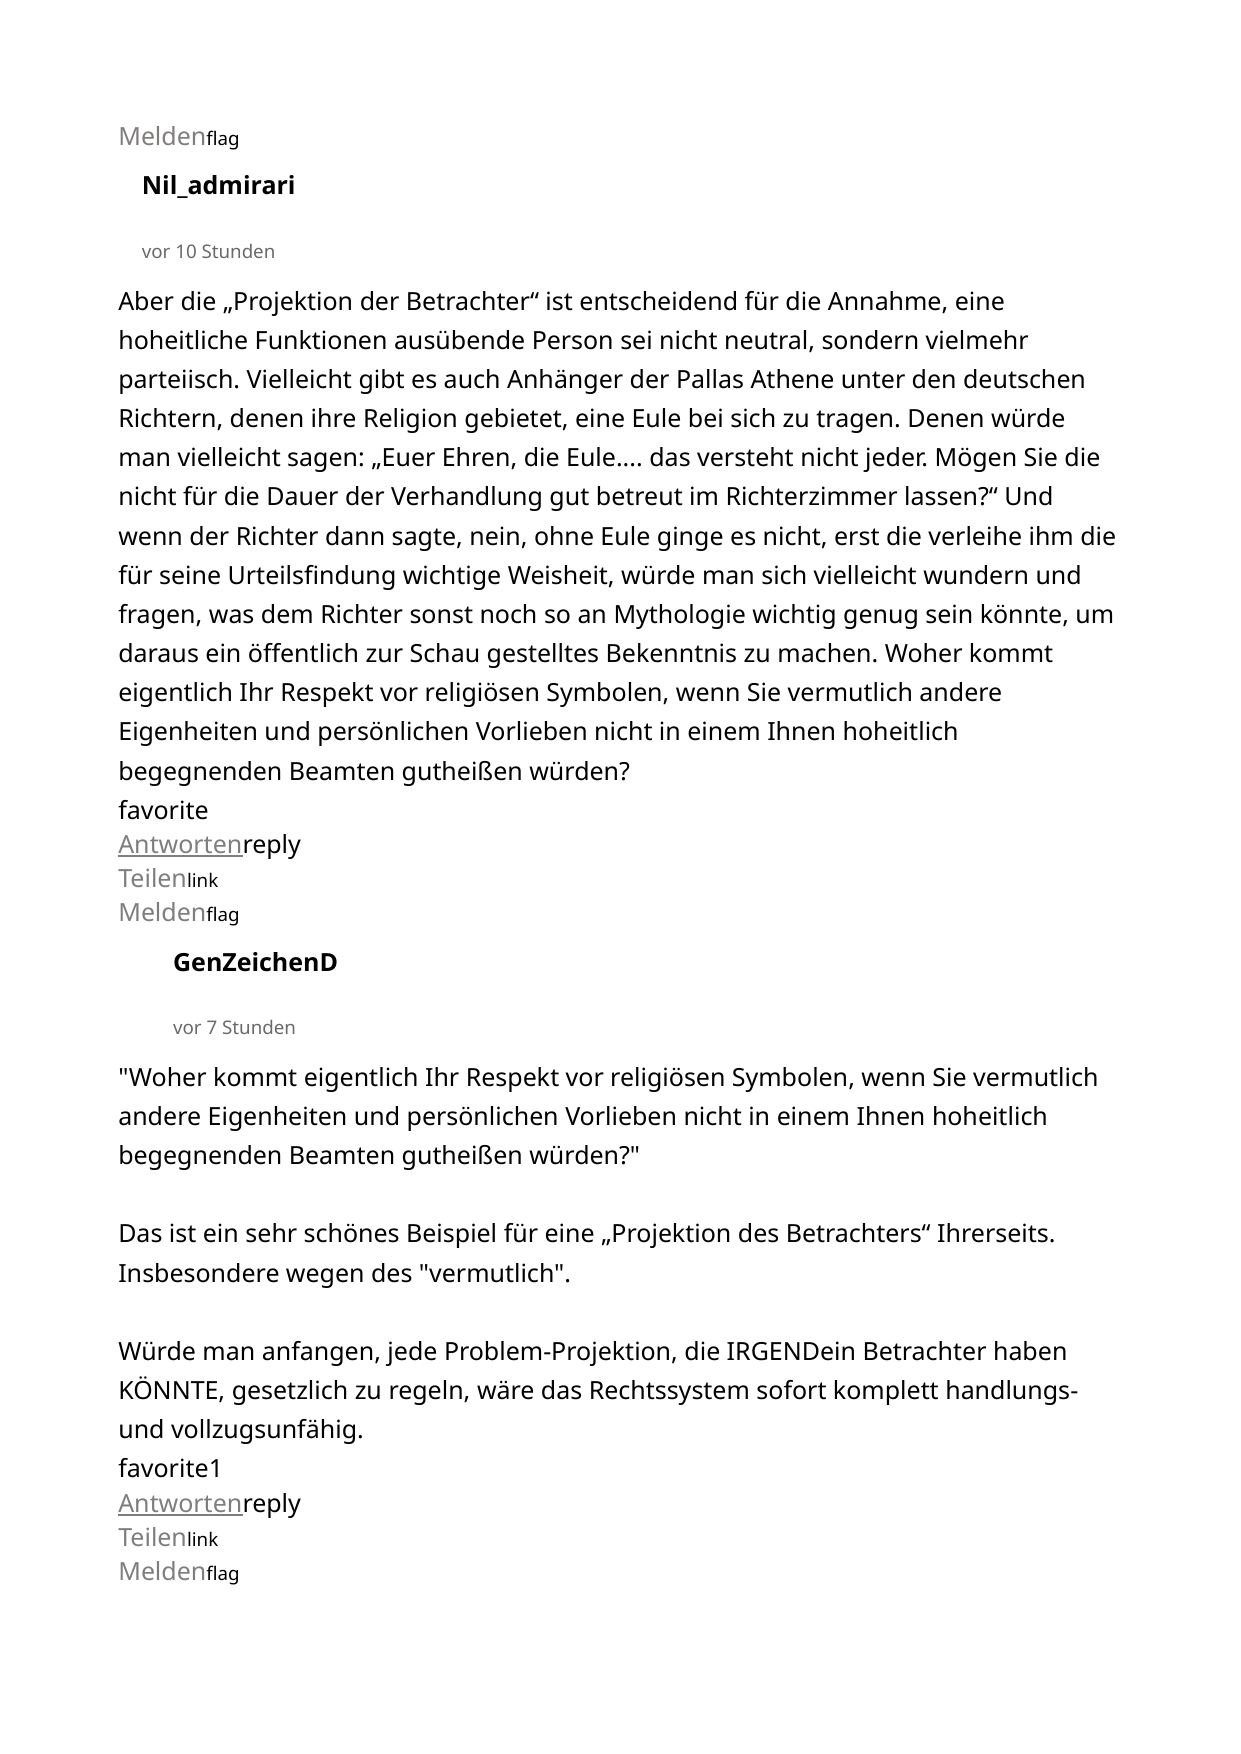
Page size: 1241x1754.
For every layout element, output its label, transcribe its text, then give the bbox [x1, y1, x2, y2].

text vor 10 Stunden [142, 238, 1117, 264]
text Meldenflag [118, 118, 1122, 152]
text vor 7 Stunden [173, 1014, 1117, 1040]
text favorite [118, 792, 1122, 826]
text Antwortenreply [118, 826, 1122, 860]
text favorite1 [118, 1451, 1122, 1485]
text Aber die „Projektion der Betrachter“ ist entscheidend für die Annahme, eine hoheitliche Funktionen ausübende Person sei nicht neutral, sondern vielmehr parteiisch. Vielleicht gibt es auch Anhänger der Pallas Athene unter den deutschen Richtern, denen ihre Religion gebietet, eine Eule bei sich zu tragen. Denen würde man vielleicht sagen: „Euer Ehren, die Eule.... das versteht nicht jeder. Mögen Sie die nicht für die Dauer der Verhandlung gut betreut im Richterzimmer lassen?“ Und wenn der Richter dann sagte, nein, ohne Eule ginge es nicht, erst die verleihe ihm die für seine Urteilsfindung wichtige Weisheit, würde man sich vielleicht wundern und fragen, was dem Richter sonst noch so an Mythologie wichtig genug sein könnte, um daraus ein öffentlich zur Schau gestelltes Bekenntnis zu machen. Woher kommt eigentlich Ihr Respekt vor religiösen Symbolen, wenn Sie vermutlich andere Eigenheiten und persönlichen Vorlieben nicht in einem Ihnen hoheitlich begegnenden Beamten gutheißen würden? [118, 283, 1122, 787]
text Meldenflag [118, 894, 1122, 928]
text Nil_admirari [142, 168, 1114, 202]
text GenZeichenD [173, 944, 1114, 978]
text Teilenlink [118, 860, 1122, 894]
text Meldenflag [118, 1553, 1122, 1587]
text Teilenlink [118, 1519, 1122, 1553]
text Antwortenreply [118, 1485, 1122, 1519]
text "Woher kommt eigentlich Ihr Respekt vor religiösen Symbolen, wenn Sie vermutlich andere Eigenheiten und persönlichen Vorlieben nicht in einem Ihnen hoheitlich begegnenden Beamten gutheißen würden?" Das ist ein sehr schönes Beispiel für eine „Projektion des Betrachters“ Ihrerseits. Insbesondere wegen des "vermutlich". Würde man anfangen, jede Problem-Projektion, die IRGENDein Betrachter haben KÖNNTE, gesetzlich zu regeln, wäre das Rechtssystem sofort komplett handlungs- und vollzugsunfähig. [118, 1059, 1122, 1446]
